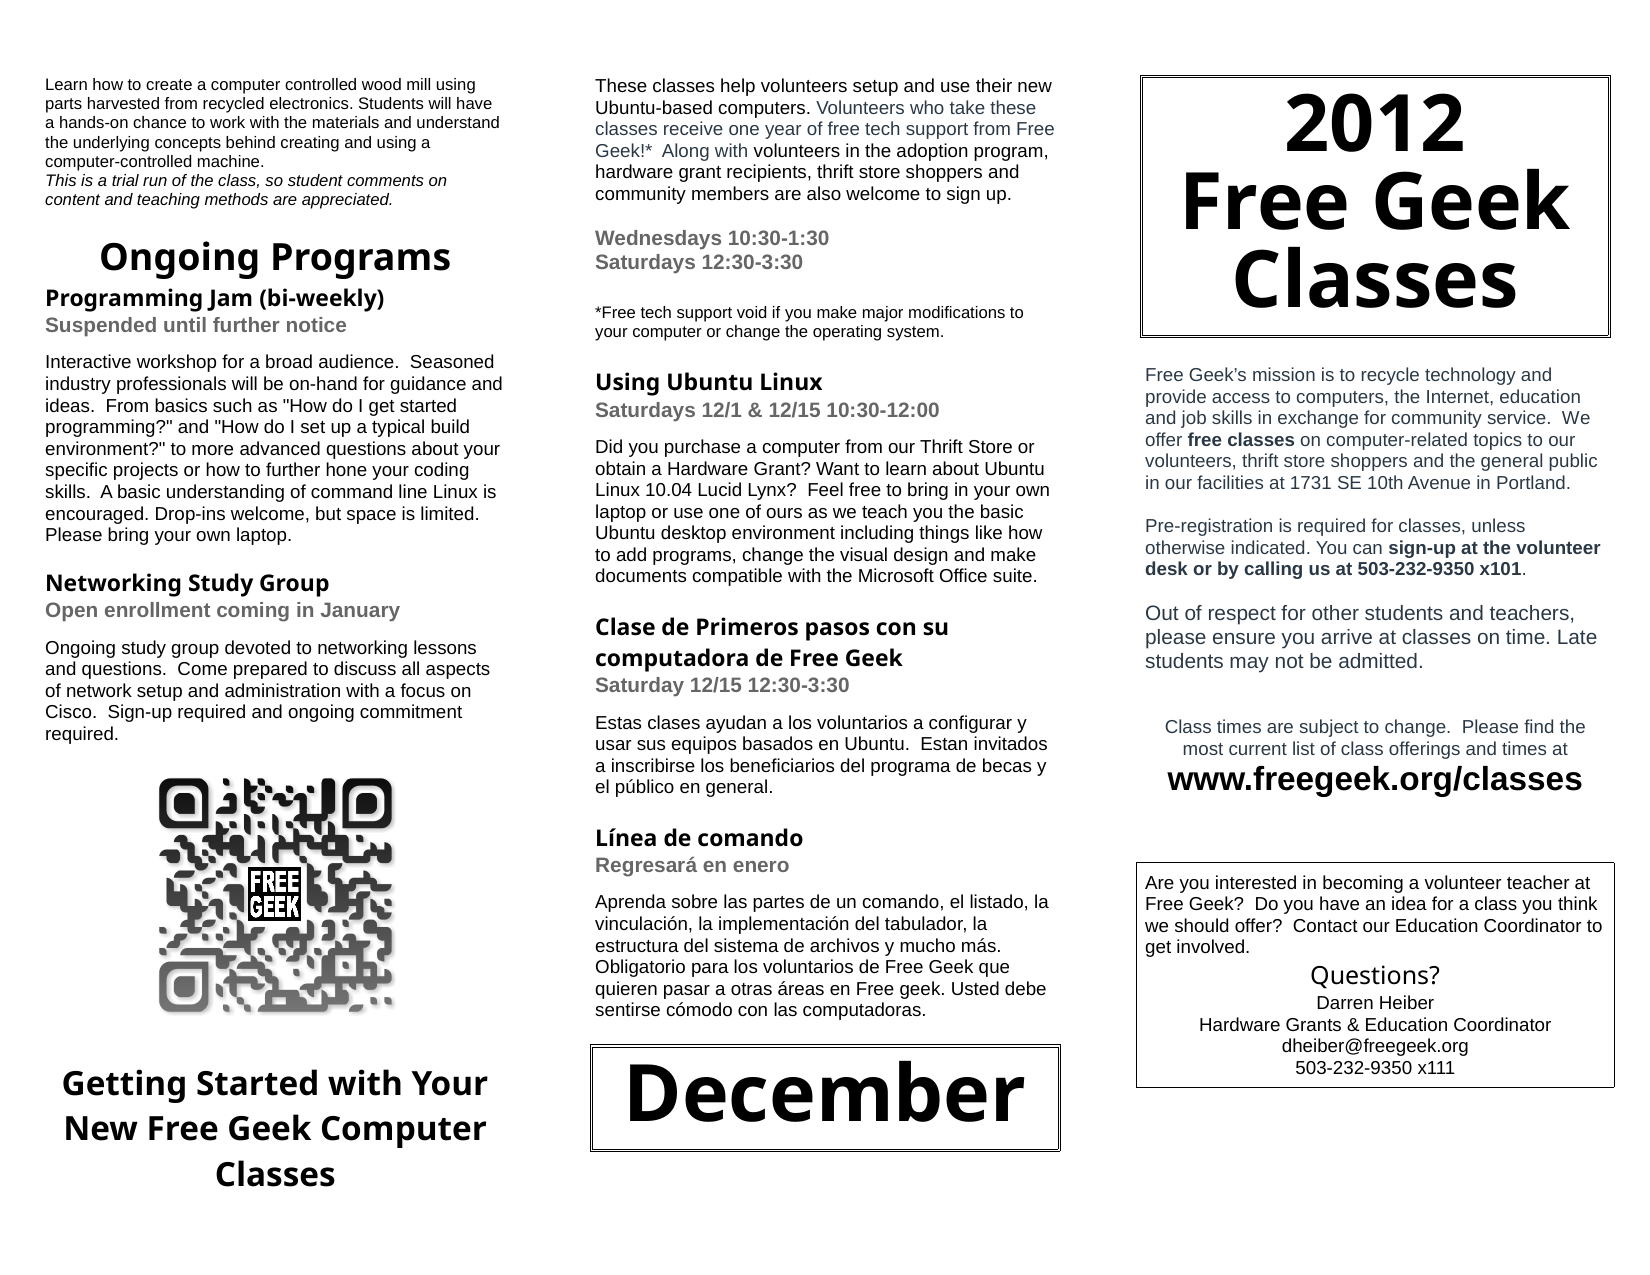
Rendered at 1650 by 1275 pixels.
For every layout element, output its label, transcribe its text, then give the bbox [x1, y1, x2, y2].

text Saturday 12/15 12:30-3:30 [595, 673, 1055, 697]
text Free Geek [1145, 167, 1605, 231]
text 2012 [1143, 78, 1608, 167]
text Wednesdays 10:30-1:30 [595, 226, 1055, 250]
text Using Ubuntu Linux [595, 366, 1055, 397]
text Programming Jam (bi-weekly) [45, 282, 505, 313]
text Estas clases ayudan a los voluntarios a configurar y usar sus equipos basados en Ubuntu. Estan invitados a inscribirse los beneficiarios del programa de becas y el público en general. [595, 711, 1055, 798]
text Out of respect for other students and teachers, please ensure you arrive at classes on time. Late students may not be admitted. [1145, 601, 1605, 673]
text Ongoing study group devoted to networking lessons and questions. Come prepared to discuss all aspects of network setup and administration with a focus on Cisco. Sign-up required and ongoing commitment required. [45, 637, 505, 744]
text Networking Study Group [45, 567, 505, 598]
text www.freegeek.org/classes [1145, 759, 1605, 798]
text Did you purchase a computer from our Thrift Store or obtain a Hardware Grant? Want to learn about Ubuntu Linux 10.04 Lucid Lynx? Feel free to bring in your own laptop or use one of ours as we teach you the basic Ubuntu desktop environment including things like how to add programs, change the visual design and make documents compatible with the Microsoft Office suite. [595, 436, 1055, 587]
text *Free tech support void if you make major modifications to your computer or change the operating system. [595, 303, 1055, 341]
text Learn how to create a computer controlled wood mill using parts harvested from recycled electronics. Students will have a hands-on chance to work with the materials and understand the underlying concepts behind creating and using a computer-controlled machine. [45, 75, 505, 171]
text Suspended until further notice [45, 313, 505, 337]
text These classes help volunteers setup and use their new Ubuntu-based computers. Volunteers who take these classes receive one year of free tech support from Free Geek!* Along with volunteers in the adoption program, hardware grant recipients, thrift store shoppers and community members are also welcome to sign up. [595, 75, 1055, 204]
text Ongoing Programs [45, 231, 505, 282]
text Clase de Primeros pasos con su computadora de Free Geek [595, 611, 1055, 673]
text Línea de comando [595, 822, 1055, 853]
text Hardware Grants & Education Coordinator [1145, 1013, 1605, 1035]
text Free Geek’s mission is to recycle technology and provide access to computers, the Internet, education and job skills in exchange for community service. We offer free classes on computer-related topics to our volunteers, thrift store shoppers and the general public in our facilities at 1731 SE 10th Avenue in Portland. [1145, 364, 1605, 493]
text Questions? [1145, 958, 1605, 992]
text Interactive workshop for a broad audience. Seasoned industry professionals will be on-hand for guidance and ideas. From basics such as "How do I get started programming?" and "How do I set up a typical build environment?" to more advanced questions about your specific projects or how to further hone your coding skills. A basic understanding of command line Linux is encouraged. Drop-ins welcome, but space is limited. Please bring your own laptop. [45, 351, 505, 545]
text Darren Heiber [1145, 992, 1605, 1013]
text Class times are subject to change. Please find the most current list of class offerings and times at [1145, 716, 1605, 759]
text Classes [1143, 231, 1608, 335]
text December [593, 1048, 1058, 1149]
text Getting Started with Your New Free Geek Computer Classes [45, 1060, 505, 1196]
text Aprenda sobre las partes de un comando, el listado, la vinculación, la implementación del tabulador, la estructura del sistema de archivos y mucho más. Obligatorio para los voluntarios de Free Geek que quieren pasar a otras áreas en Free geek. Usted debe sentirse cómodo con las computadoras. [595, 891, 1055, 1021]
text dheiber@freegeek.org [1145, 1035, 1605, 1047]
text Pre-registration is required for classes, unless otherwise indicated. You can sign-up at the volunteer desk or by calling us at 503-232-9350 x101. [1145, 515, 1605, 579]
text Saturdays 12/1 & 12/15 10:30-12:00 [595, 397, 1055, 421]
text Regresará en enero [595, 853, 1055, 877]
text Saturdays 12:30-3:30 [595, 250, 1055, 274]
text This is a trial run of the class, so student comments on content and teaching methods are appreciated. [45, 171, 505, 209]
text Are you interested in becoming a volunteer teacher at Free Geek? Do you have an idea for a class you think we should offer? Contact our Education Coordinator to get involved. [1137, 863, 1614, 958]
picture [131, 750, 419, 1039]
text Open enrollment coming in January [45, 598, 505, 622]
text 503-232-9350 x111 [1137, 1047, 1614, 1087]
